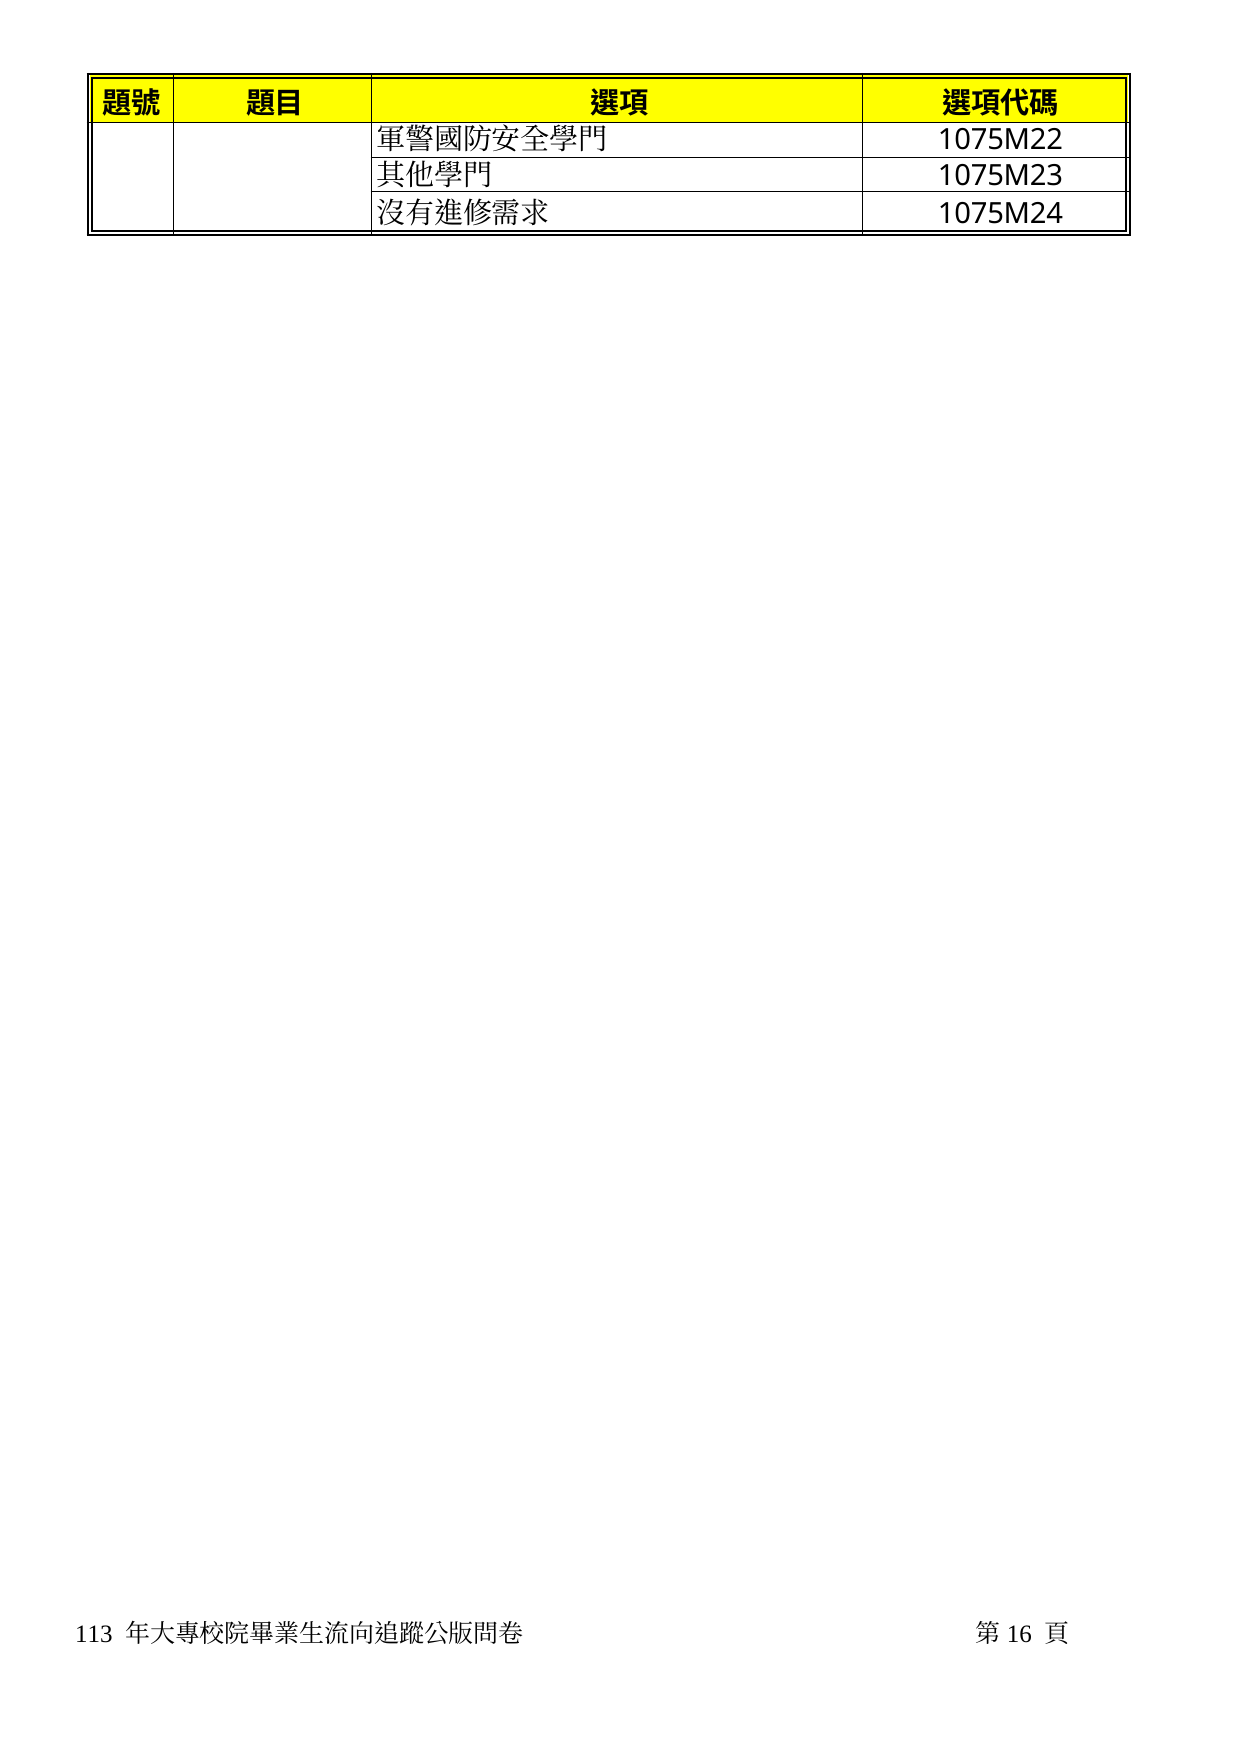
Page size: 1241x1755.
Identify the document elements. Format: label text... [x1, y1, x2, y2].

table_cell [174, 123, 371, 229]
table_cell 軍警國防安全學門 [372, 123, 862, 157]
table_header 選項代碼 [863, 79, 1125, 122]
table_header 題號 [93, 79, 173, 122]
table_cell 沒有進修需求 [372, 192, 862, 229]
table_cell 1075M23 [863, 158, 1125, 191]
table_cell 1075M22 [863, 123, 1125, 157]
table_header 題目 [174, 79, 371, 122]
table_cell [93, 123, 173, 229]
table_cell 其他學門 [372, 158, 862, 191]
table_header 選項 [372, 79, 862, 122]
table_cell 1075M24 [863, 192, 1125, 229]
